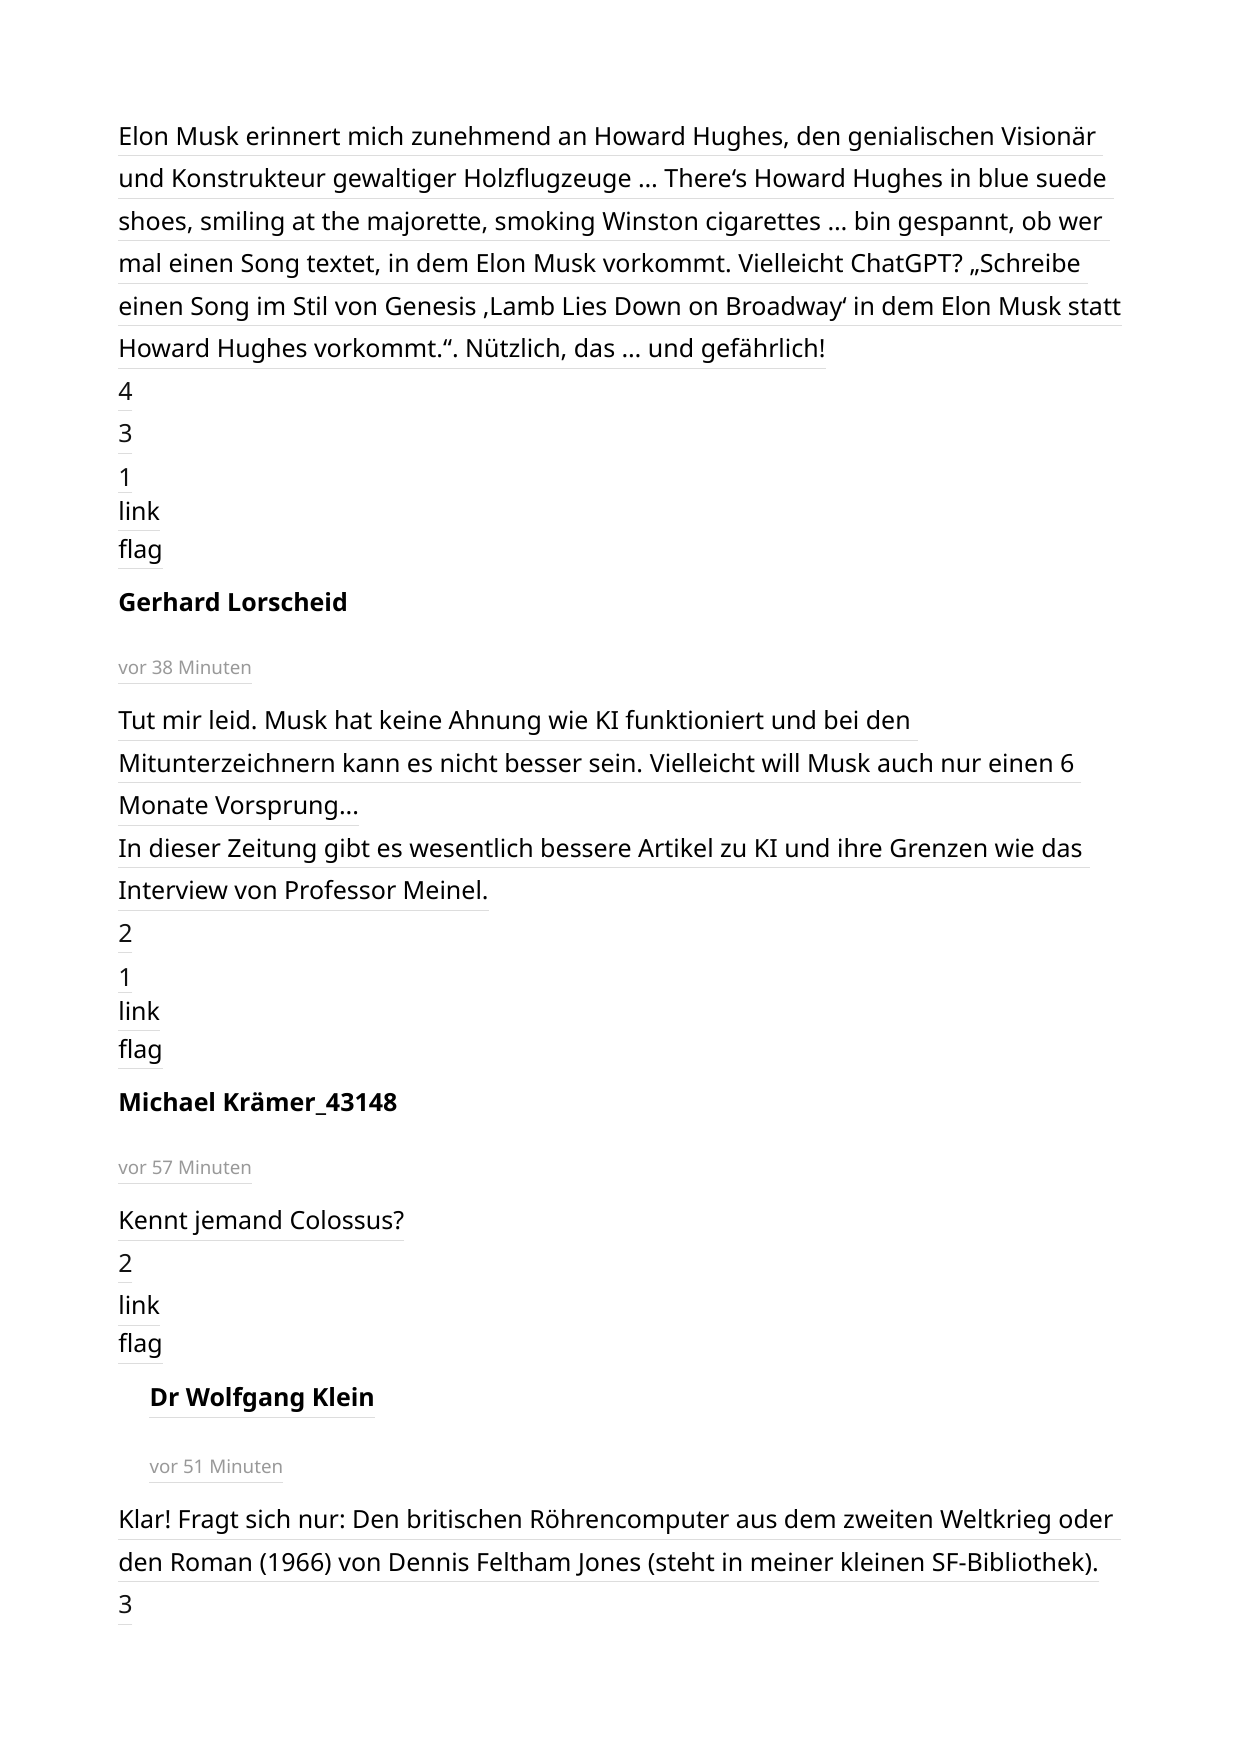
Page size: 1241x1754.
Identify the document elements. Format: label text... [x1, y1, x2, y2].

text 2 [118, 916, 1122, 953]
text 2 [118, 1245, 1122, 1283]
text vor 57 Minuten [118, 1154, 1117, 1184]
text Gerhard Lorscheid [118, 585, 1122, 619]
text link [118, 1288, 1122, 1326]
text link [118, 993, 1122, 1031]
text Elon Musk erinnert mich zunehmend an Howard Hughes, den genialischen Visionär und Konstrukteur gewaltiger Holzflugzeuge … There‘s Howard Hughes in blue suede shoes, smiling at the majorette, smoking Winston cigarettes … bin gespannt, ob wer mal einen Song textet, in dem Elon Musk vorkommt. Vielleicht ChatGPT? „Schreibe einen Song im Stil von Genesis ‚Lamb Lies Down on Broadway‘ in dem Elon Musk statt [118, 118, 1122, 325]
text Dr Wolfgang Klein [149, 1379, 1122, 1418]
text Klar! Fragt sich nur: Den britischen Röhrencomputer aus dem zweiten Weltkrieg oder den Roman (1966) von Dennis Feltham Jones (steht in meiner kleinen SF-Bibliothek). [118, 1502, 1122, 1582]
text 4 [118, 373, 1122, 411]
text 3 [118, 416, 1122, 454]
text 1 [118, 958, 1122, 993]
text Howard Hughes vorkommt.“. Nützlich, das … und gefährlich! [118, 326, 1122, 369]
text vor 38 Minuten [118, 654, 1117, 684]
text Tut mir leid. Musk hat keine Ahnung wie KI funktioniert und bei den Mitunterzeichnern kann es nicht besser sein. Vielleicht will Musk auch nur einen 6 Monate Vorsprung... In dieser Zeitung gibt es wesentlich bessere Artikel zu KI und ihre Grenzen wie das Interview von Professor Meinel. [118, 703, 1122, 911]
text Michael Krämer_43148 [118, 1085, 1122, 1119]
text flag [118, 531, 1122, 569]
text Kennt jemand Colossus? [118, 1203, 1122, 1241]
text vor 51 Minuten [149, 1453, 1117, 1483]
text 3 [118, 1587, 1122, 1625]
text flag [118, 1326, 1122, 1364]
text 1 [118, 458, 1122, 493]
text link [118, 493, 1122, 531]
text flag [118, 1031, 1122, 1069]
